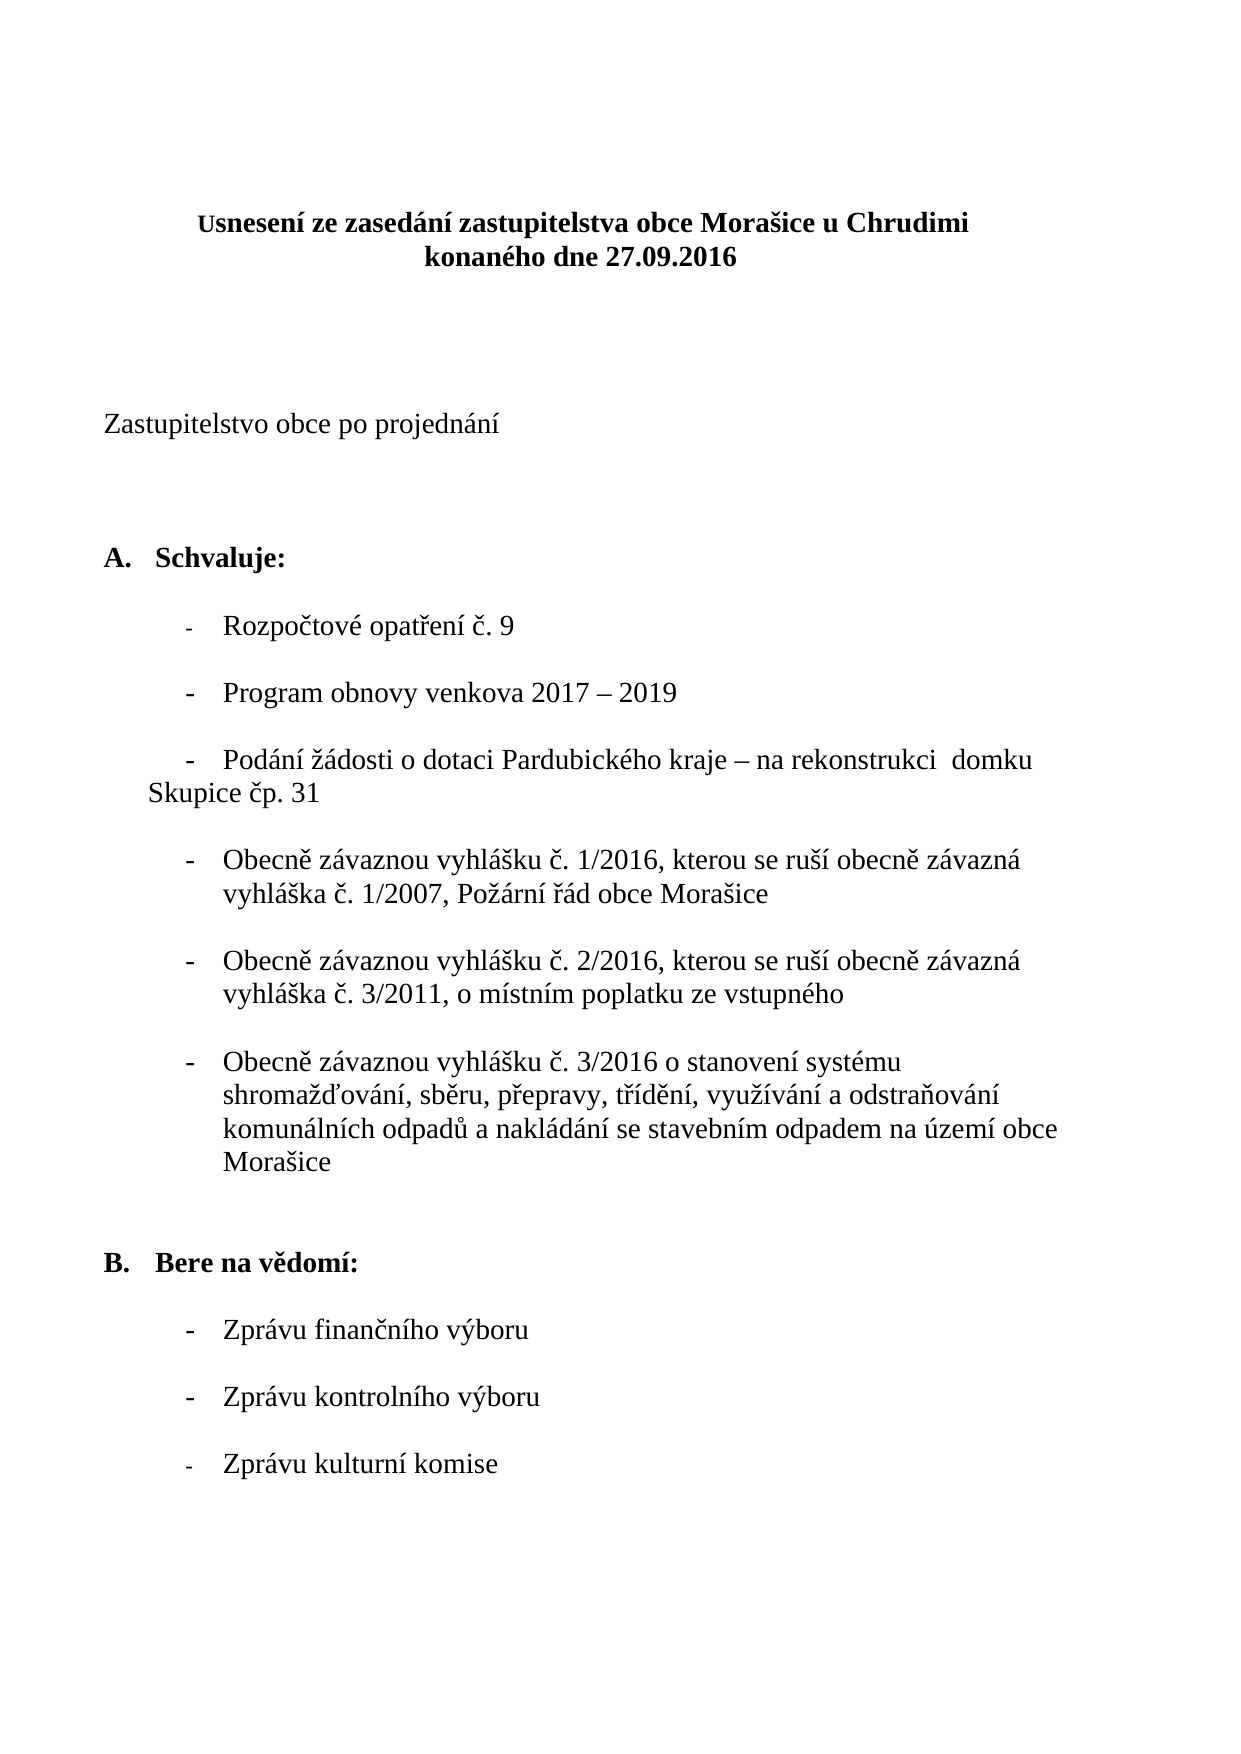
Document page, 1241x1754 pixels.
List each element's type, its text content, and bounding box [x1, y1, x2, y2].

list Obecně závaznou vyhlášku č. 3/2016 o stanovení systému shromažďování, sběru, přepravy, třídění, využívání a odstraňování komunálních odpadů a nakládání se stavebním odpadem na území obce Morašice [185, 1044, 1093, 1178]
text konaného dne 27.09.2016 [103, 239, 1093, 272]
text Skupice čp. 31 [148, 775, 1093, 809]
list Program obnovy venkova 2017 – 2019 [185, 675, 1093, 708]
list Obecně závaznou vyhlášku č. 1/2016, kterou se ruší obecně závazná vyhláška č. 1/2007, Požární řád obce Morašice [185, 842, 1093, 909]
list Rozpočtové opatření č. 9 [185, 608, 1093, 641]
list Bere na vědomí: [103, 1245, 1093, 1278]
list Obecně závaznou vyhlášku č. 2/2016, kterou se ruší obecně závazná vyhláška č. 3/2011, o místním poplatku ze vstupného [185, 943, 1093, 1010]
list Schvaluje: [103, 541, 1093, 574]
list Zprávu kontrolního výboru [185, 1379, 1093, 1413]
list Podání žádosti o dotaci Pardubického kraje – na rekonstrukci domku [185, 742, 1093, 775]
list Zprávu kulturní komise [185, 1446, 1093, 1480]
text Zastupitelstvo obce po projednání [103, 406, 1093, 440]
list Zprávu finančního výboru [185, 1312, 1093, 1346]
text Usnesení ze zasedání zastupitelstva obce Morašice u Chrudimi [103, 205, 1093, 239]
